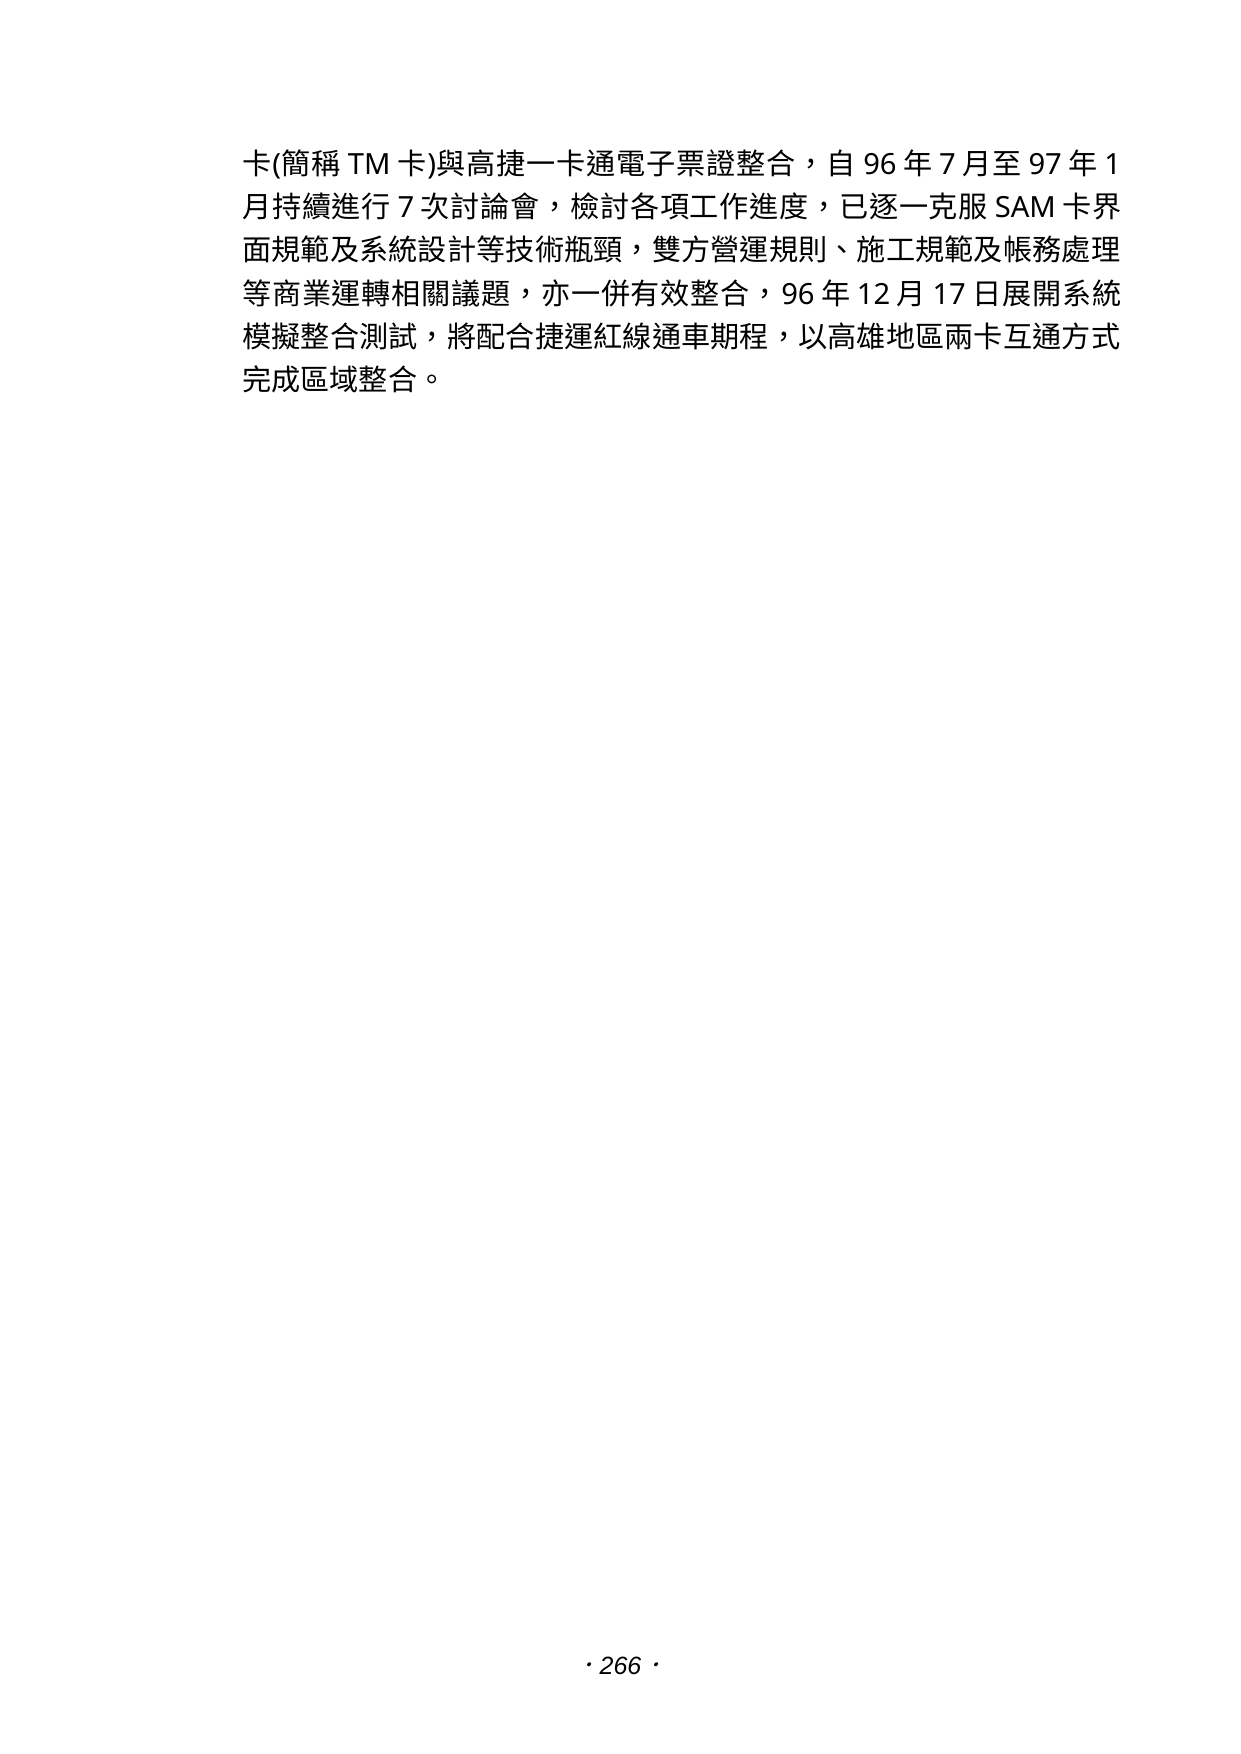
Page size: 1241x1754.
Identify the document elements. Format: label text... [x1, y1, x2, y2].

text 卡(簡稱TM卡)與高捷一卡通電子票證整合，自96年7月至97年1月持續進行7次討論會，檢討各項工作進度，已逐一克服SAM卡界面規範及系統設計等技術瓶頸，雙方營運規則、施工規範及帳務處理等商業運轉相關議題，亦一併有效整合，96年12月17日展開系統模擬整合測試，將配合捷運紅線通車期程，以高雄地區兩卡互通方式完成區域整合。 [213, 139, 1121, 399]
